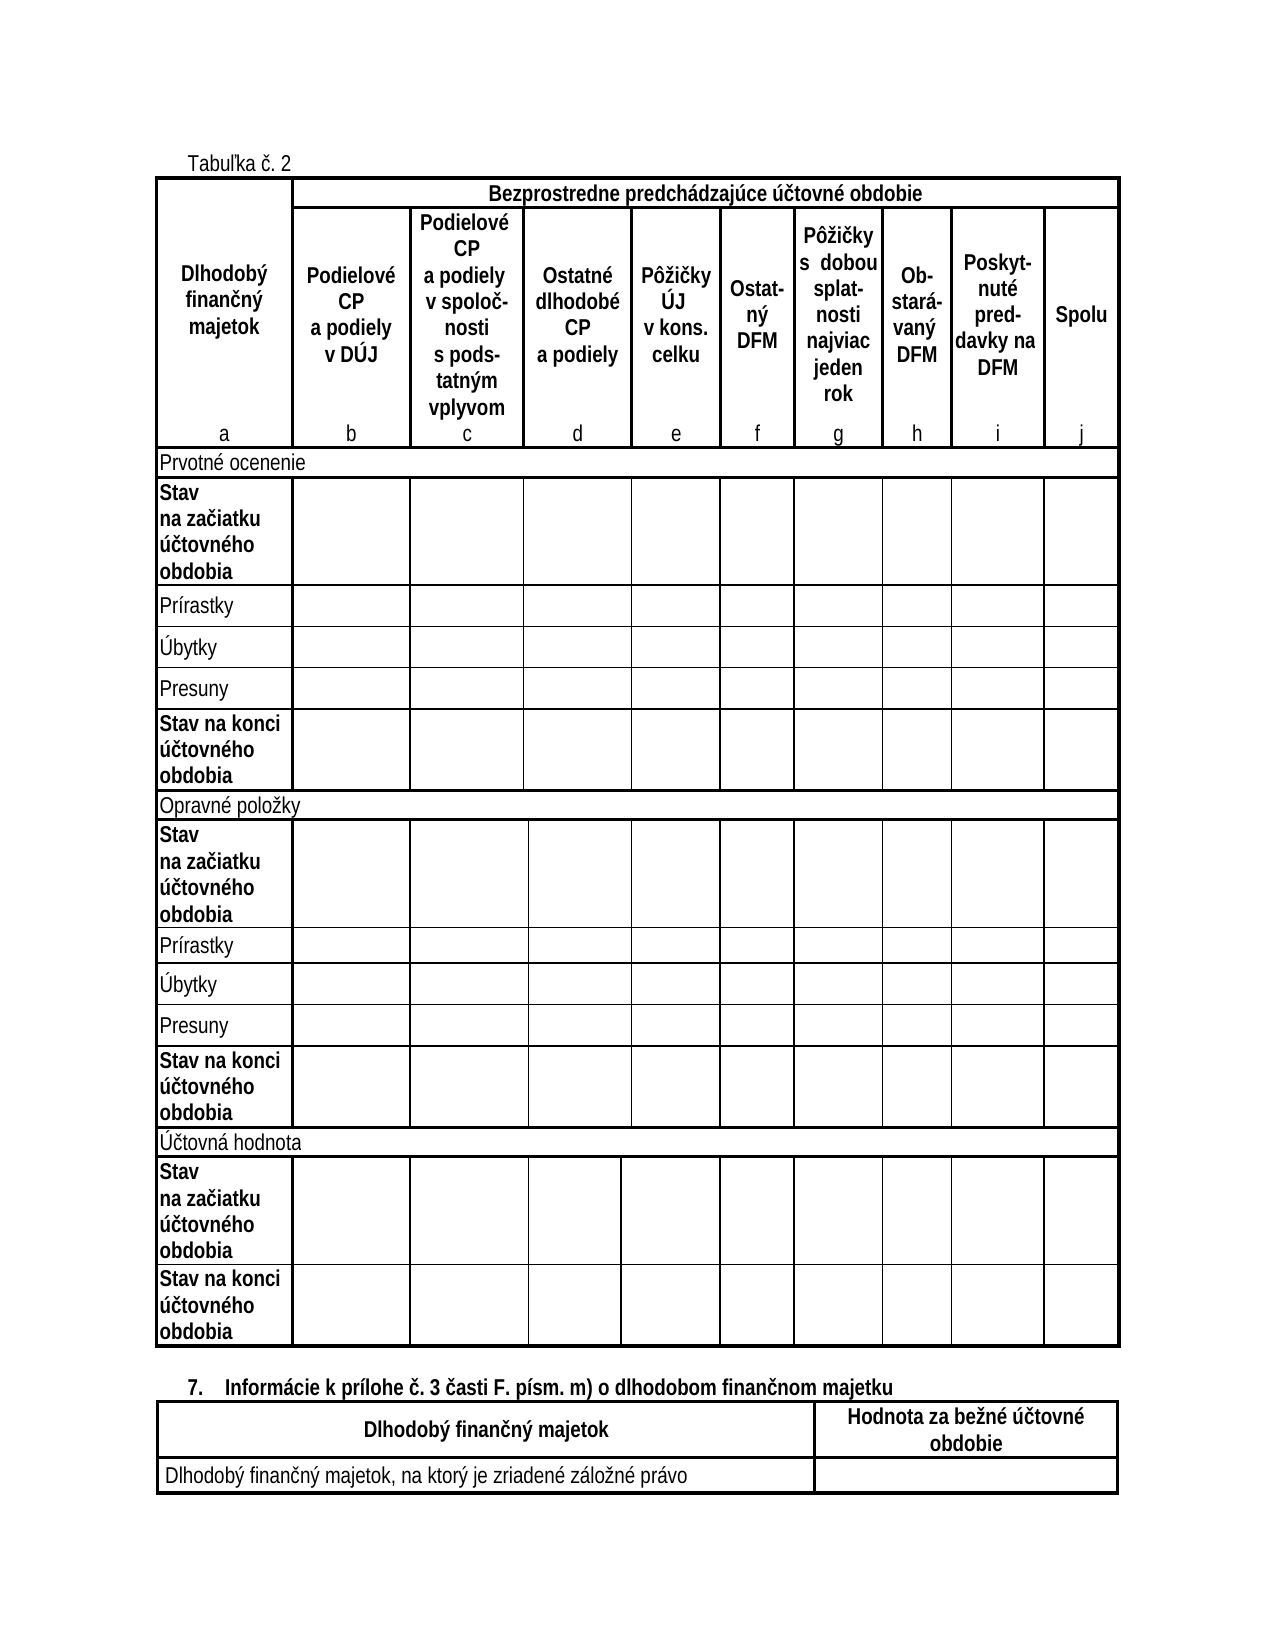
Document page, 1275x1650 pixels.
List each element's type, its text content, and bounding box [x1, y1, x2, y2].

table_cell h [884, 420, 950, 446]
table_cell [524, 668, 631, 708]
table_cell [632, 627, 719, 667]
table_cell [632, 479, 719, 584]
table_cell [632, 964, 719, 1004]
table_cell [952, 928, 1043, 962]
table_cell [721, 668, 793, 708]
table_cell [524, 710, 631, 789]
table_cell [1045, 1005, 1117, 1045]
table_cell [883, 479, 951, 584]
table_cell [883, 821, 951, 927]
table_header Dlhodobý finančný majetok [159, 1403, 813, 1456]
table_cell [524, 586, 631, 626]
table_cell [883, 1265, 951, 1344]
table_cell [883, 1047, 951, 1126]
table_cell [622, 1158, 719, 1264]
table_header Dlhodobý finančný majetok [158, 180, 291, 420]
table_cell i [953, 420, 1043, 446]
table_cell [294, 928, 409, 962]
table_cell Stav na konci účtovného obdobia [158, 710, 291, 789]
table_cell [952, 586, 1043, 626]
table_cell [411, 1158, 528, 1264]
table_cell [721, 928, 793, 962]
table_cell Pôžičky ÚJ v kons. celku [633, 209, 719, 420]
table_cell j [1046, 420, 1117, 446]
table_cell [294, 821, 409, 927]
table_cell [795, 586, 882, 626]
table_cell [529, 964, 631, 1004]
table_cell [1045, 586, 1117, 626]
table_cell Stav na konci účtovného obdobia [158, 1047, 291, 1126]
table_cell Ostat-ný DFM [722, 209, 793, 420]
table_cell [952, 1265, 1043, 1344]
table_cell [795, 1005, 882, 1045]
table_cell [411, 928, 528, 962]
table_cell [294, 1047, 409, 1126]
table_cell a [158, 420, 291, 446]
table_cell Stav na začiatku účtovného obdobia [158, 479, 291, 584]
table_cell [952, 627, 1043, 667]
table_cell [721, 964, 793, 1004]
table_cell [795, 1047, 882, 1126]
table_cell [632, 821, 719, 927]
table_cell [529, 821, 631, 927]
table_cell [632, 668, 719, 708]
table_cell Presuny [158, 1005, 291, 1045]
table_cell [411, 964, 528, 1004]
table_cell [411, 479, 523, 584]
table_cell Dlhodobý finančný majetok, na ktorý je zriadené záložné právo [159, 1459, 813, 1491]
table_cell [721, 1158, 793, 1264]
table_cell [411, 668, 523, 708]
table_cell Prírastky [158, 928, 291, 962]
table_cell [952, 964, 1043, 1004]
table_cell [952, 1047, 1043, 1126]
table_cell d [525, 420, 630, 446]
table_cell Prvotné ocenenie [158, 449, 1117, 476]
table_cell Spolu [1046, 209, 1117, 420]
table_cell [294, 1265, 409, 1344]
table_cell [795, 668, 882, 708]
table_cell [883, 710, 951, 789]
table_cell Účtovná hodnota [158, 1129, 1117, 1155]
table_cell [883, 928, 951, 962]
table_cell [795, 821, 882, 927]
table_cell [795, 964, 882, 1004]
table_cell [1045, 821, 1117, 927]
table_cell [294, 1158, 409, 1264]
table_cell [721, 1047, 793, 1126]
table_cell [529, 1265, 620, 1344]
table_cell [1045, 668, 1117, 708]
table_cell [795, 928, 882, 962]
table_cell Presuny [158, 668, 291, 708]
table_cell [721, 627, 793, 667]
table_cell [294, 586, 409, 626]
text 7. Informácie k prílohe č. 3 časti F. písm. m) o dlhodobom finančnom majetku [187, 1374, 1087, 1400]
table_cell [721, 1005, 793, 1045]
table_cell [795, 1158, 882, 1264]
table_cell [632, 1005, 719, 1045]
table_cell [883, 586, 951, 626]
table_cell [294, 627, 409, 667]
table_cell [411, 710, 523, 789]
table_cell [632, 1047, 719, 1126]
table_cell [952, 1158, 1043, 1264]
table_cell [952, 710, 1043, 789]
table_cell [721, 710, 793, 789]
table_cell [952, 479, 1043, 584]
table_cell Stav na začiatku účtovného obdobia [158, 821, 291, 927]
table_cell e [633, 420, 719, 446]
table_cell f [722, 420, 793, 446]
table_cell [952, 1005, 1043, 1045]
table_cell [721, 1265, 793, 1344]
table_cell [952, 668, 1043, 708]
table_cell [411, 627, 523, 667]
table_cell [795, 710, 882, 789]
table_cell [721, 821, 793, 927]
table_cell Ostatné dlhodobé CP a podiely [525, 209, 630, 420]
table_cell [529, 1158, 620, 1264]
table_cell [294, 964, 409, 1004]
table_cell [529, 1047, 631, 1126]
table_cell [1045, 928, 1117, 962]
table_cell [632, 928, 719, 962]
table_cell Podielové CP a podiely v spoloč-nosti s pods-tatným vplyvom [412, 209, 522, 420]
table_cell c [412, 420, 522, 446]
table_cell [411, 1047, 528, 1126]
table_cell Úbytky [158, 627, 291, 667]
table_cell [632, 586, 719, 626]
table_cell [411, 1265, 528, 1344]
table_cell Prírastky [158, 586, 291, 626]
table_cell [795, 479, 882, 584]
table_cell [883, 627, 951, 667]
table_cell [411, 821, 528, 927]
table_cell [529, 928, 631, 962]
table_cell [721, 586, 793, 626]
table_cell [1045, 964, 1117, 1004]
table_cell Opravné položky [158, 792, 1117, 818]
text Tabuľka č. 2 [187, 150, 1087, 176]
table_cell [529, 1005, 631, 1045]
table_cell Úbytky [158, 964, 291, 1004]
table_cell [816, 1459, 1116, 1491]
table_cell b [294, 420, 409, 446]
table_cell [1045, 1158, 1117, 1264]
table_cell [883, 1158, 951, 1264]
table_cell [524, 627, 631, 667]
table_cell [294, 668, 409, 708]
table_cell [721, 479, 793, 584]
table_cell [411, 1005, 528, 1045]
table_cell [632, 710, 719, 789]
table_cell Stav na konci účtovného obdobia [158, 1265, 291, 1344]
table_cell [1045, 1265, 1117, 1344]
table_header Bezprostredne predchádzajúce účtovné obdobie [294, 180, 1117, 206]
table_cell Podielové CP a podiely v DÚJ [294, 209, 409, 420]
table_cell [883, 668, 951, 708]
table_cell [952, 821, 1043, 927]
table_cell [795, 1265, 882, 1344]
table_cell [1045, 710, 1117, 789]
table_cell g [796, 420, 881, 446]
table_cell [1045, 627, 1117, 667]
table_cell [524, 479, 631, 584]
table_cell Stav na začiatku účtovného obdobia [158, 1158, 291, 1264]
table_cell [411, 586, 523, 626]
table_cell [1045, 1047, 1117, 1126]
table_cell [795, 627, 882, 667]
table_cell [883, 1005, 951, 1045]
table_cell Poskyt-nuté pred-davky na DFM [953, 209, 1043, 420]
table_cell [294, 1005, 409, 1045]
table_header Hodnota za bežné účtovné obdobie [816, 1403, 1116, 1456]
table_cell [1045, 479, 1117, 584]
table_cell [883, 964, 951, 1004]
table_cell Ob-stará-vaný DFM [884, 209, 950, 420]
table_cell [622, 1265, 719, 1344]
table_cell Pôžičky s dobou splat-nosti najviac jeden rok [796, 209, 881, 420]
table_cell [294, 710, 409, 789]
table_cell [294, 479, 409, 584]
